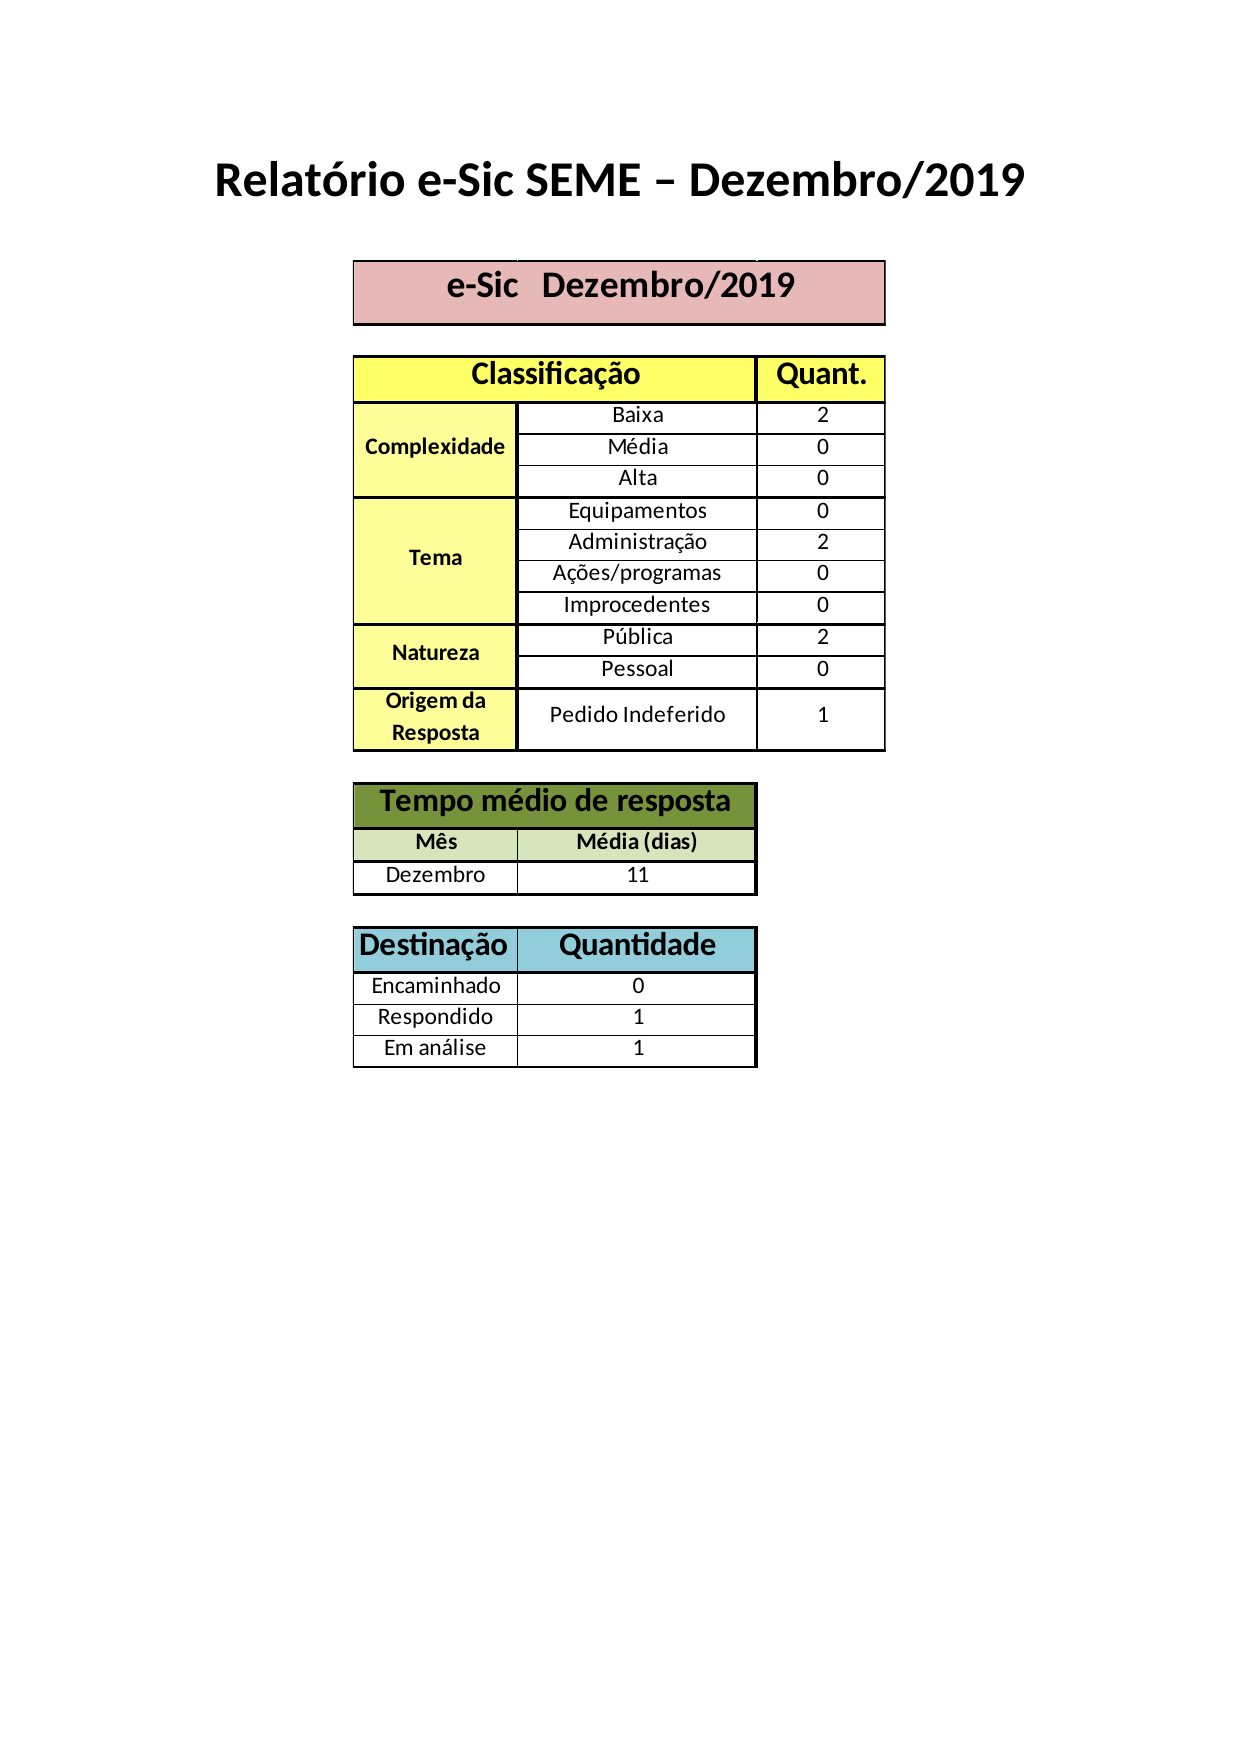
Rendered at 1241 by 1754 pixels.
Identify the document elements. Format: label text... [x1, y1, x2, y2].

text Relatório e-Sic SEME – Dezembro/2019 [177, 148, 1063, 209]
